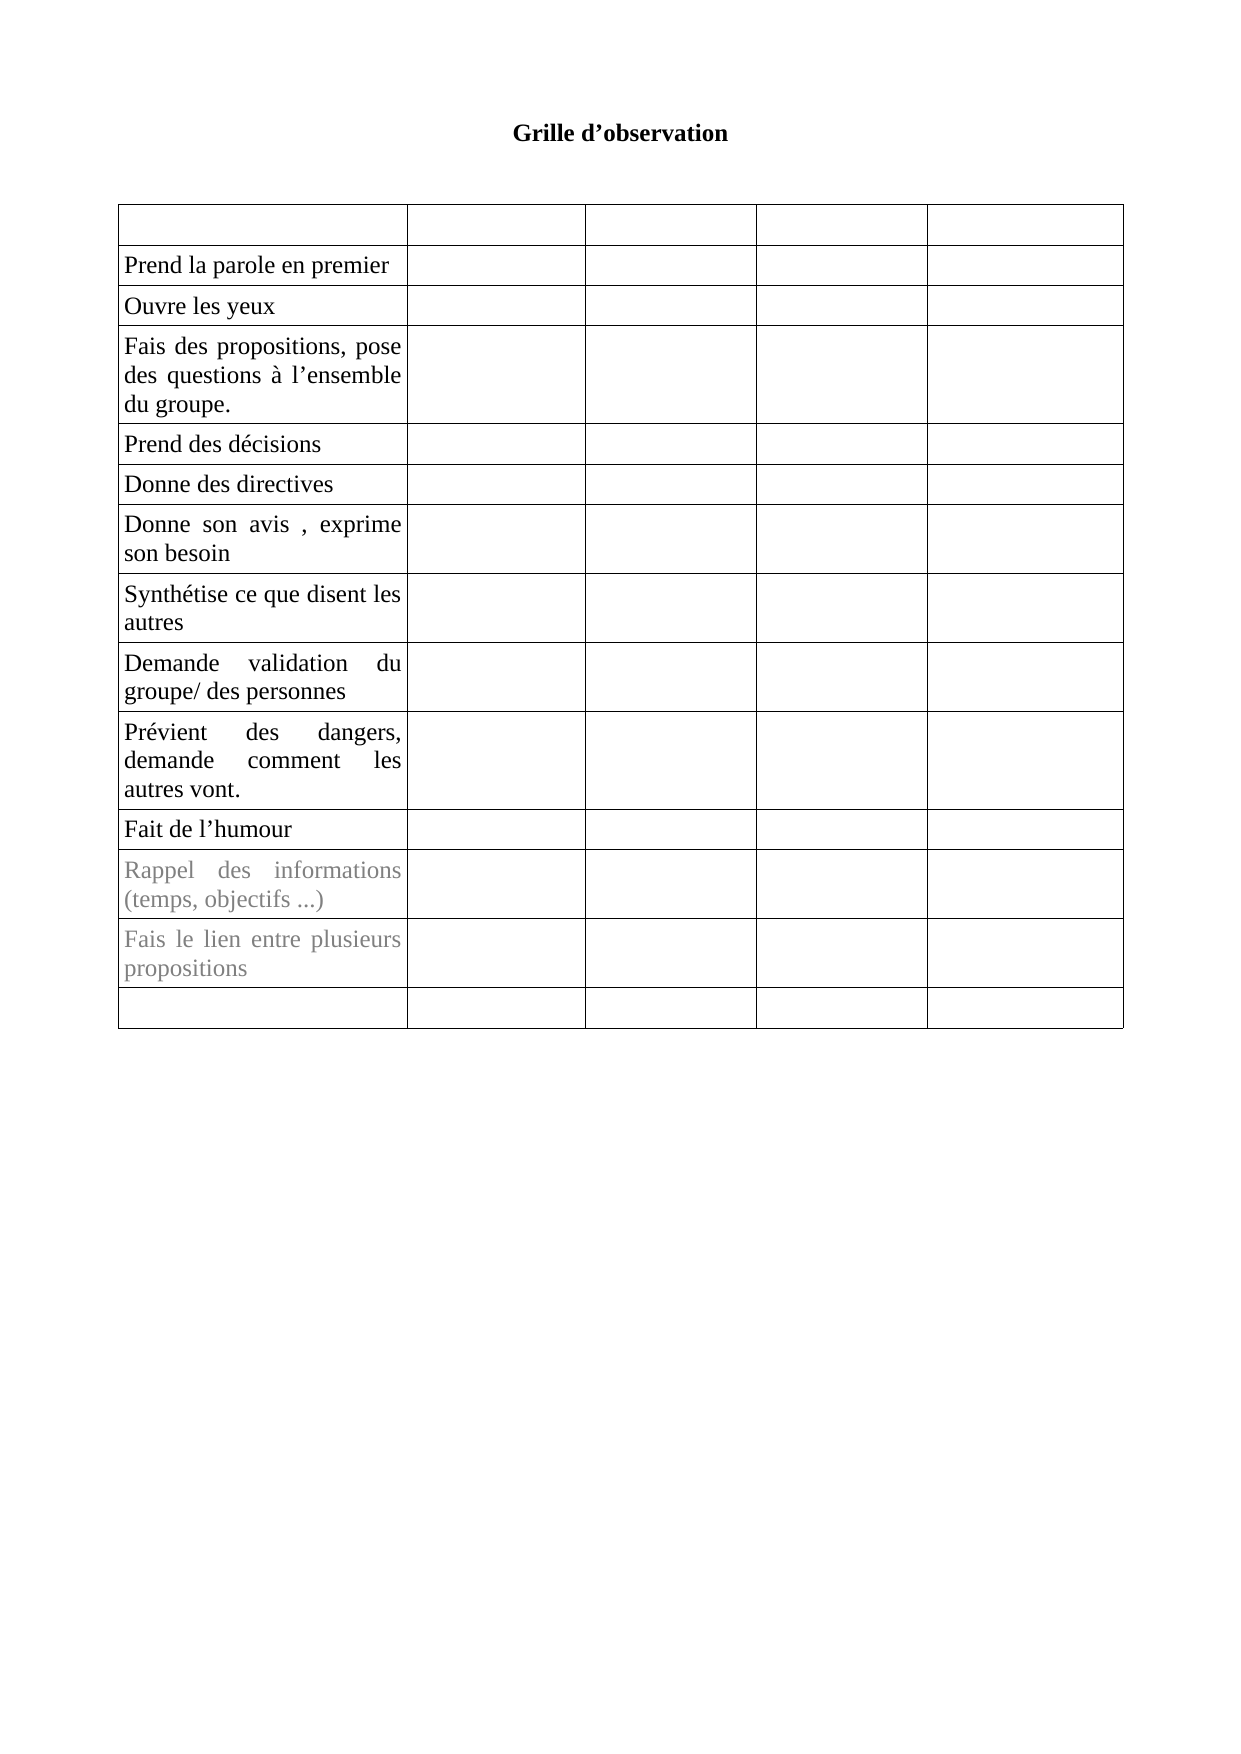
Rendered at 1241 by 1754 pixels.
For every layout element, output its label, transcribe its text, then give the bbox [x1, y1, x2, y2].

table_header [928, 205, 1123, 245]
table_cell [408, 988, 585, 1027]
table_cell Prévient des dangers, demande comment les autres vont. [119, 712, 407, 809]
table_cell [757, 850, 927, 918]
table_cell Fait de l’humour [119, 810, 407, 849]
table_cell [586, 712, 756, 809]
table_cell Donne son avis , exprime son besoin [119, 505, 407, 573]
table_cell [757, 919, 927, 987]
table_cell [928, 465, 1123, 504]
table_cell [586, 286, 756, 325]
table_cell [586, 919, 756, 987]
table_header [408, 205, 585, 245]
table_header [119, 205, 407, 245]
table_cell Synthétise ce que disent les autres [119, 574, 407, 642]
table_cell [408, 326, 585, 423]
table_cell Prend la parole en premier [119, 246, 407, 285]
table_cell [757, 643, 927, 711]
table_cell [928, 246, 1123, 285]
text Grille d’observation [118, 118, 1122, 147]
table_cell [928, 286, 1123, 325]
table_cell [408, 919, 585, 987]
table_header [757, 205, 927, 245]
table_cell [757, 286, 927, 325]
table_cell [408, 465, 585, 504]
table_cell Prend des décisions [119, 424, 407, 463]
table_cell [928, 810, 1123, 849]
table_cell [928, 988, 1123, 1027]
table_cell [586, 643, 756, 711]
table_cell [928, 505, 1123, 573]
table_cell [757, 326, 927, 423]
table_cell [408, 712, 585, 809]
table_cell [586, 424, 756, 463]
table_cell [757, 810, 927, 849]
table_cell [586, 465, 756, 504]
table_cell Fais des propositions, pose des questions à l’ensemble du groupe. [119, 326, 407, 423]
table_cell Rappel des informations (temps, objectifs ...) [119, 850, 407, 918]
table_cell [928, 850, 1123, 918]
table_cell Demande validation du groupe/ des personnes [119, 643, 407, 711]
table_cell [408, 246, 585, 285]
table_cell [757, 712, 927, 809]
table_cell [119, 988, 407, 1027]
table_cell [757, 988, 927, 1027]
table_cell [586, 326, 756, 423]
table_cell [586, 850, 756, 918]
table_cell [757, 574, 927, 642]
table_cell [928, 712, 1123, 809]
table_cell [586, 810, 756, 849]
table_cell [928, 424, 1123, 463]
table_cell [408, 574, 585, 642]
table_cell [928, 919, 1123, 987]
table_cell [757, 465, 927, 504]
table_cell Ouvre les yeux [119, 286, 407, 325]
table_cell [408, 424, 585, 463]
table_cell [586, 505, 756, 573]
table_cell [757, 246, 927, 285]
table_cell [408, 643, 585, 711]
table_cell [408, 810, 585, 849]
table_cell [408, 286, 585, 325]
table_cell [586, 988, 756, 1027]
table_cell [928, 574, 1123, 642]
table_cell Donne des directives [119, 465, 407, 504]
table_cell [757, 424, 927, 463]
table_cell [408, 505, 585, 573]
table_cell [586, 574, 756, 642]
table_cell Fais le lien entre plusieurs propositions [119, 919, 407, 987]
table_cell [586, 246, 756, 285]
table_cell [408, 850, 585, 918]
table_cell [928, 326, 1123, 423]
table_cell [757, 505, 927, 573]
table_header [586, 205, 756, 245]
table_cell [928, 643, 1123, 711]
